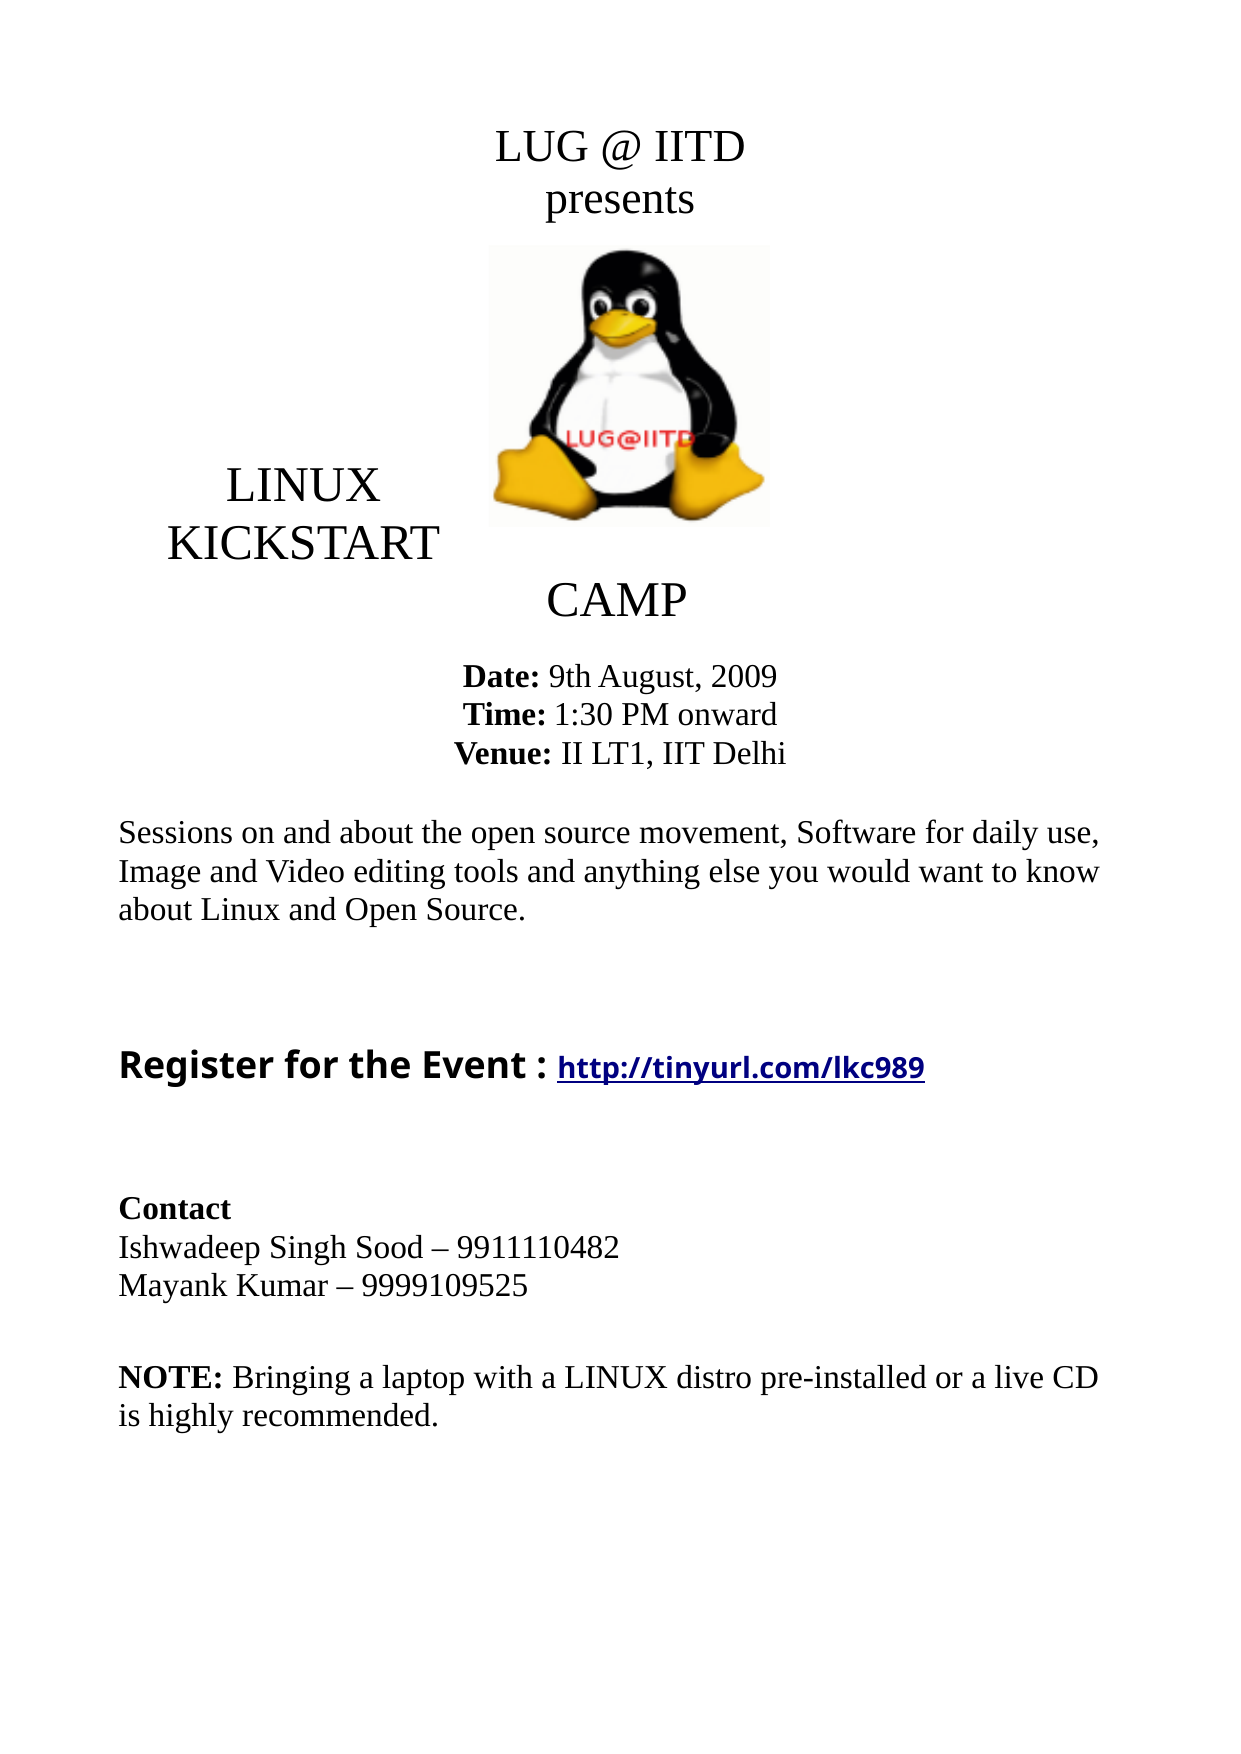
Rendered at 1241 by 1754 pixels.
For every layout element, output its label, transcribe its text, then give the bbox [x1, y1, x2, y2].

text Time: 1:30 PM onward [118, 694, 1122, 733]
text NOTE: Bringing a laptop with a LINUX distro pre-installed or a live CD is highly recommended. [118, 1357, 1122, 1434]
text Sessions on and about the open source movement, Software for daily use, Image and Video editing tools and anything else you would want to know about Linux and Open Source. [118, 812, 1122, 927]
text Mayank Kumar – 9999109525 [118, 1265, 1122, 1303]
text LUG @ IITD [118, 118, 1122, 171]
text LINUX KICKSTART CAMP [118, 455, 1122, 627]
text presents [118, 171, 1122, 223]
text Register for the Event : http://tinyurl.com/lkc989 [118, 1039, 1122, 1090]
picture [488, 245, 770, 527]
text Date: 9th August, 2009 [118, 656, 1122, 694]
text Contact [118, 1188, 1122, 1227]
text Ishwadeep Singh Sood – 9911110482 [118, 1227, 1122, 1265]
text Venue: II LT1, IIT Delhi [118, 733, 1122, 771]
